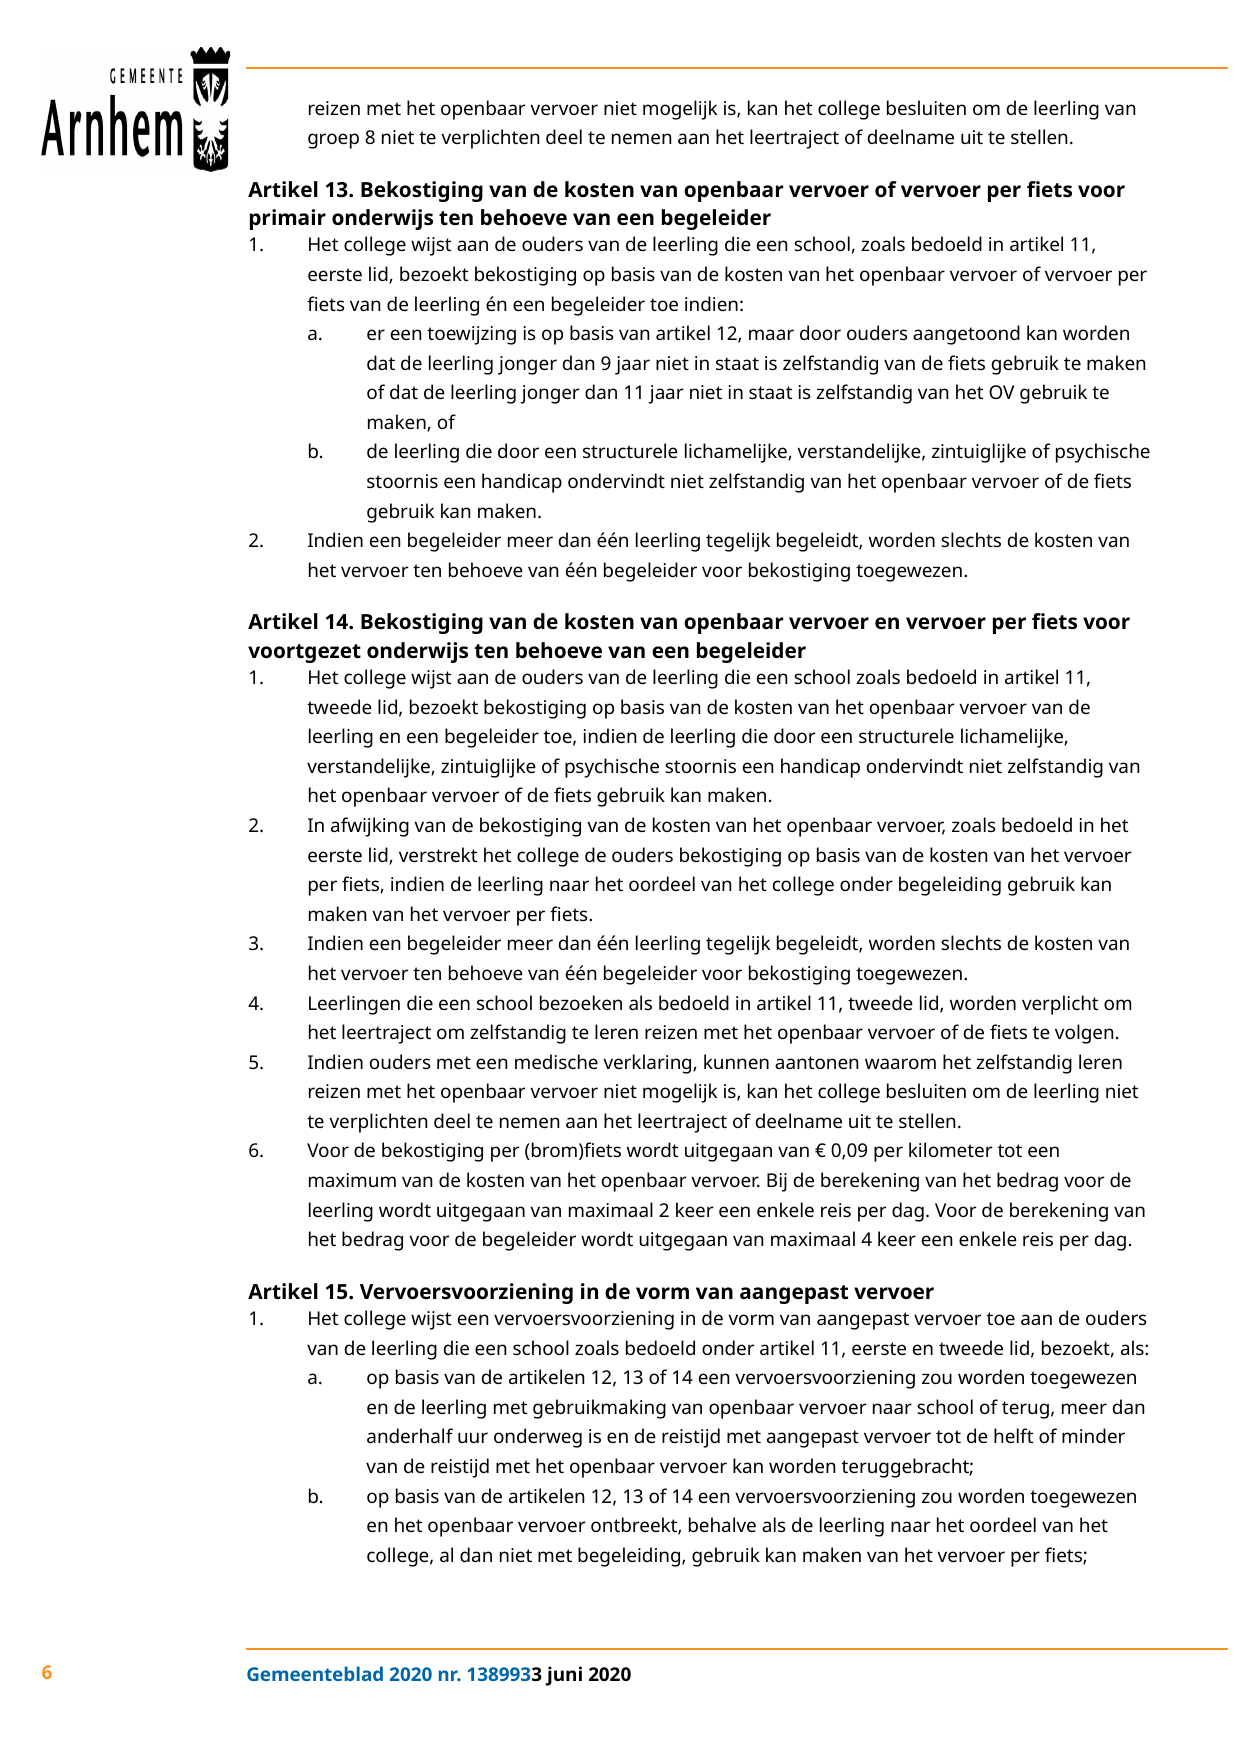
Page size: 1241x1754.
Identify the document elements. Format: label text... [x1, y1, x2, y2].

list reizen met het openbaar vervoer niet mogelijk is, kan het college besluiten om de leerling van groep 8 niet te verplichten deel te nemen aan het leertraject of deelname uit te stellen. [248, 95, 1152, 150]
list op basis van de artikelen 12, 13 of 14 een vervoersvoorziening zou worden toegewezen en de leerling met gebruikmaking van openbaar vervoer naar school of terug, meer dan anderhalf uur onderweg is en de reistijd met aangepast vervoer tot de helft of minder van de reistijd met het openbaar vervoer kan worden teruggebracht; [307, 1364, 1152, 1479]
list de leerling die door een structurele lichamelijke, verstandelijke, zintuiglijke of psychische stoornis een handicap ondervindt niet zelfstandig van het openbaar vervoer of de fiets gebruik kan maken. [307, 439, 1152, 524]
text Artikel 13. Bekostiging van de kosten van openbaar vervoer of vervoer per fiets voor primair onderwijs ten behoeve van een begeleider [248, 175, 1152, 232]
text Artikel 14. Bekostiging van de kosten van openbaar vervoer en vervoer per fiets voor voortgezet onderwijs ten behoeve van een begeleider [248, 607, 1152, 664]
text Artikel 15. Vervoersvoorziening in de vorm van aangepast vervoer [248, 1277, 1152, 1305]
list Indien een begeleider meer dan één leerling tegelijk begeleidt, worden slechts de kosten van het vervoer ten behoeve van één begeleider voor bekostiging toegewezen. [248, 931, 1152, 986]
picture [41, 47, 231, 172]
list Indien ouders met een medische verklaring, kunnen aantonen waarom het zelfstandig leren reizen met het openbaar vervoer niet mogelijk is, kan het college besluiten om de leerling niet te verplichten deel te nemen aan het leertraject of deelname uit te stellen. [248, 1049, 1152, 1134]
list Leerlingen die een school bezoeken als bedoeld in artikel 11, tweede lid, worden verplicht om het leertraject om zelfstandig te leren reizen met het openbaar vervoer of de fiets te volgen. [248, 990, 1152, 1045]
list In afwijking van de bekostiging van de kosten van het openbaar vervoer, zoals bedoeld in het eerste lid, verstrekt het college de ouders bekostiging op basis van de kosten van het vervoer per fiets, indien de leerling naar het oordeel van het college onder begeleiding gebruik kan maken van het vervoer per fiets. [248, 812, 1152, 927]
list Het college wijst een vervoersvoorziening in de vorm van aangepast vervoer toe aan de ouders van de leerling die een school zoals bedoeld onder artikel 11, eerste en tweede lid, bezoekt, als: [248, 1305, 1152, 1361]
list Het college wijst aan de ouders van de leerling die een school zoals bedoeld in artikel 11, tweede lid, bezoekt bekostiging op basis van de kosten van het openbaar vervoer van de leerling en een begeleider toe, indien de leerling die door een structurele lichamelijke, verstandelijke, zintuiglijke of psychische stoornis een handicap ondervindt niet zelfstandig van het openbaar vervoer of de fiets gebruik kan maken. [248, 664, 1152, 808]
list op basis van de artikelen 12, 13 of 14 een vervoersvoorziening zou worden toegewezen en het openbaar vervoer ontbreekt, behalve als de leerling naar het oordeel van het college, al dan niet met begeleiding, gebruik kan maken van het vervoer per fiets; [307, 1483, 1152, 1568]
list Voor de bekostiging per (brom)fiets wordt uitgegaan van € 0,09 per kilometer tot een maximum van de kosten van het openbaar vervoer. Bij de berekening van het bedrag voor de leerling wordt uitgegaan van maximaal 2 keer een enkele reis per dag. Voor de berekening van het bedrag voor de begeleider wordt uitgegaan van maximaal 4 keer een enkele reis per dag. [248, 1138, 1152, 1252]
list Indien een begeleider meer dan één leerling tegelijk begeleidt, worden slechts de kosten van het vervoer ten behoeve van één begeleider voor bekostiging toegewezen. [248, 527, 1152, 583]
list er een toewijzing is op basis van artikel 12, maar door ouders aangetoond kan worden dat de leerling jonger dan 9 jaar niet in staat is zelfstandig van de fiets gebruik te maken of dat de leerling jonger dan 11 jaar niet in staat is zelfstandig van het OV gebruik te maken, of [307, 320, 1152, 435]
list Het college wijst aan de ouders van de leerling die een school, zoals bedoeld in artikel 11, eerste lid, bezoekt bekostiging op basis van de kosten van het openbaar vervoer of vervoer per fiets van de leerling én een begeleider toe indien: [248, 232, 1152, 317]
